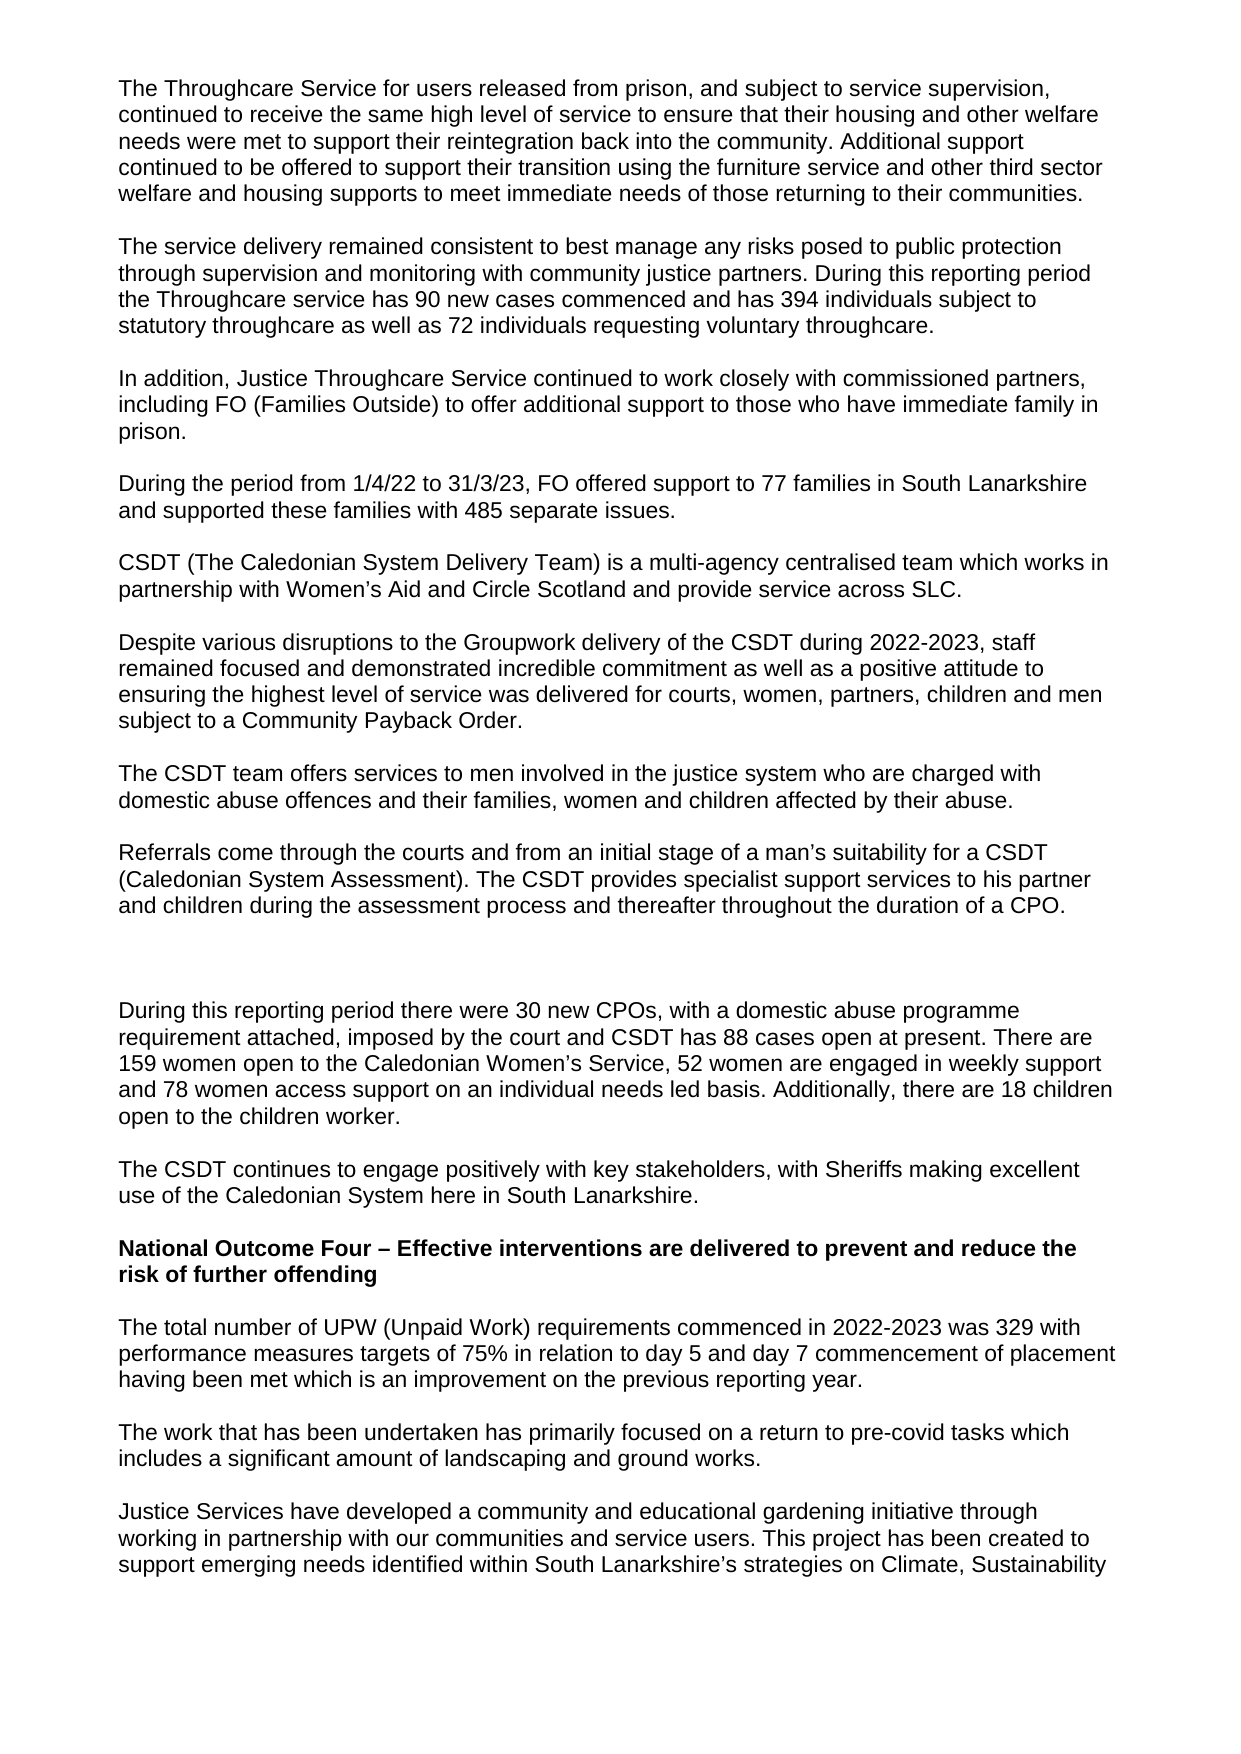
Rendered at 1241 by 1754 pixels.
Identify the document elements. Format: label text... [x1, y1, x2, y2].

list During the period from 1/4/22 to 31/3/23, FO offered support to 77 families in South Lanarkshire and supported these families with 485 separate issues. [118, 470, 1122, 523]
text Justice Services have developed a community and educational gardening initiative through [118, 1498, 1122, 1524]
text CSDT (The Caledonian System Delivery Team) is a multi-agency centralised team which works in partnership with Women’s Aid and Circle Scotland and provide service across SLC. [118, 549, 1122, 602]
text remained focused and demonstrated incredible commitment as well as a positive attitude to [118, 655, 1122, 681]
text The CSDT team offers services to men involved in the justice system who are charged with [118, 760, 1122, 787]
text domestic abuse offences and their families, women and children affected by their abuse. [118, 787, 1122, 813]
text continued to receive the same high level of service to ensure that their housing and other welfare needs were met to support their reintegration back into the community. Additional support [118, 101, 1122, 154]
text (Caledonian System Assessment). The CSDT provides specialist support services to his partner and children during the assessment process and thereafter throughout the duration of a CPO. [118, 866, 1122, 918]
text Despite various disruptions to the Groupwork delivery of the CSDT during 2022-2023, staff [118, 628, 1122, 655]
text continued to be offered to support their transition using the furniture service and other third sector welfare and housing supports to meet immediate needs of those returning to their communities. [118, 154, 1122, 207]
text National Outcome Four – Effective interventions are delivered to prevent and reduce the risk of further offending [118, 1234, 1122, 1287]
text includes a significant amount of landscaping and ground works. [118, 1445, 1122, 1472]
text working in partnership with our communities and service users. This project has been created to support emerging needs identified within South Lanarkshire’s strategies on Climate, Sustainability [118, 1524, 1122, 1577]
text statutory throughcare as well as 72 individuals requesting voluntary throughcare. [118, 312, 1122, 338]
text The CSDT continues to engage positively with key stakeholders, with Sheriffs making excellent use of the Caledonian System here in South Lanarkshire. [118, 1156, 1122, 1208]
text requirement attached, imposed by the court and CSDT has 88 cases open at present. There are 159 women open to the Caledonian Women’s Service, 52 women are engaged in weekly support and 78 women access support on an individual needs led basis. Additionally, there are 18 children open to the children worker. [118, 1024, 1122, 1129]
text The service delivery remained consistent to best manage any risks posed to public protection through supervision and monitoring with community justice partners. During this reporting period the Throughcare service has 90 new cases commenced and has 394 individuals subject to [118, 233, 1122, 312]
text During this reporting period there were 30 new CPOs, with a domestic abuse programme [118, 997, 1122, 1024]
text ensuring the highest level of service was delivered for courts, women, partners, children and men subject to a Community Payback Order. [118, 681, 1122, 734]
text Referrals come through the courts and from an initial stage of a man’s suitability for a CSDT [118, 839, 1122, 866]
text The Throughcare Service for users released from prison, and subject to service supervision, [118, 75, 1122, 101]
text In addition, Justice Throughcare Service continued to work closely with commissioned partners, including FO (Families Outside) to offer additional support to those who have immediate family in prison. [118, 365, 1122, 444]
text The work that has been undertaken has primarily focused on a return to pre-covid tasks which [118, 1419, 1122, 1445]
text The total number of UPW (Unpaid Work) requirements commenced in 2022-2023 was 329 with performance measures targets of 75% in relation to day 5 and day 7 commencement of placement having been met which is an improvement on the previous reporting year. [118, 1314, 1122, 1393]
